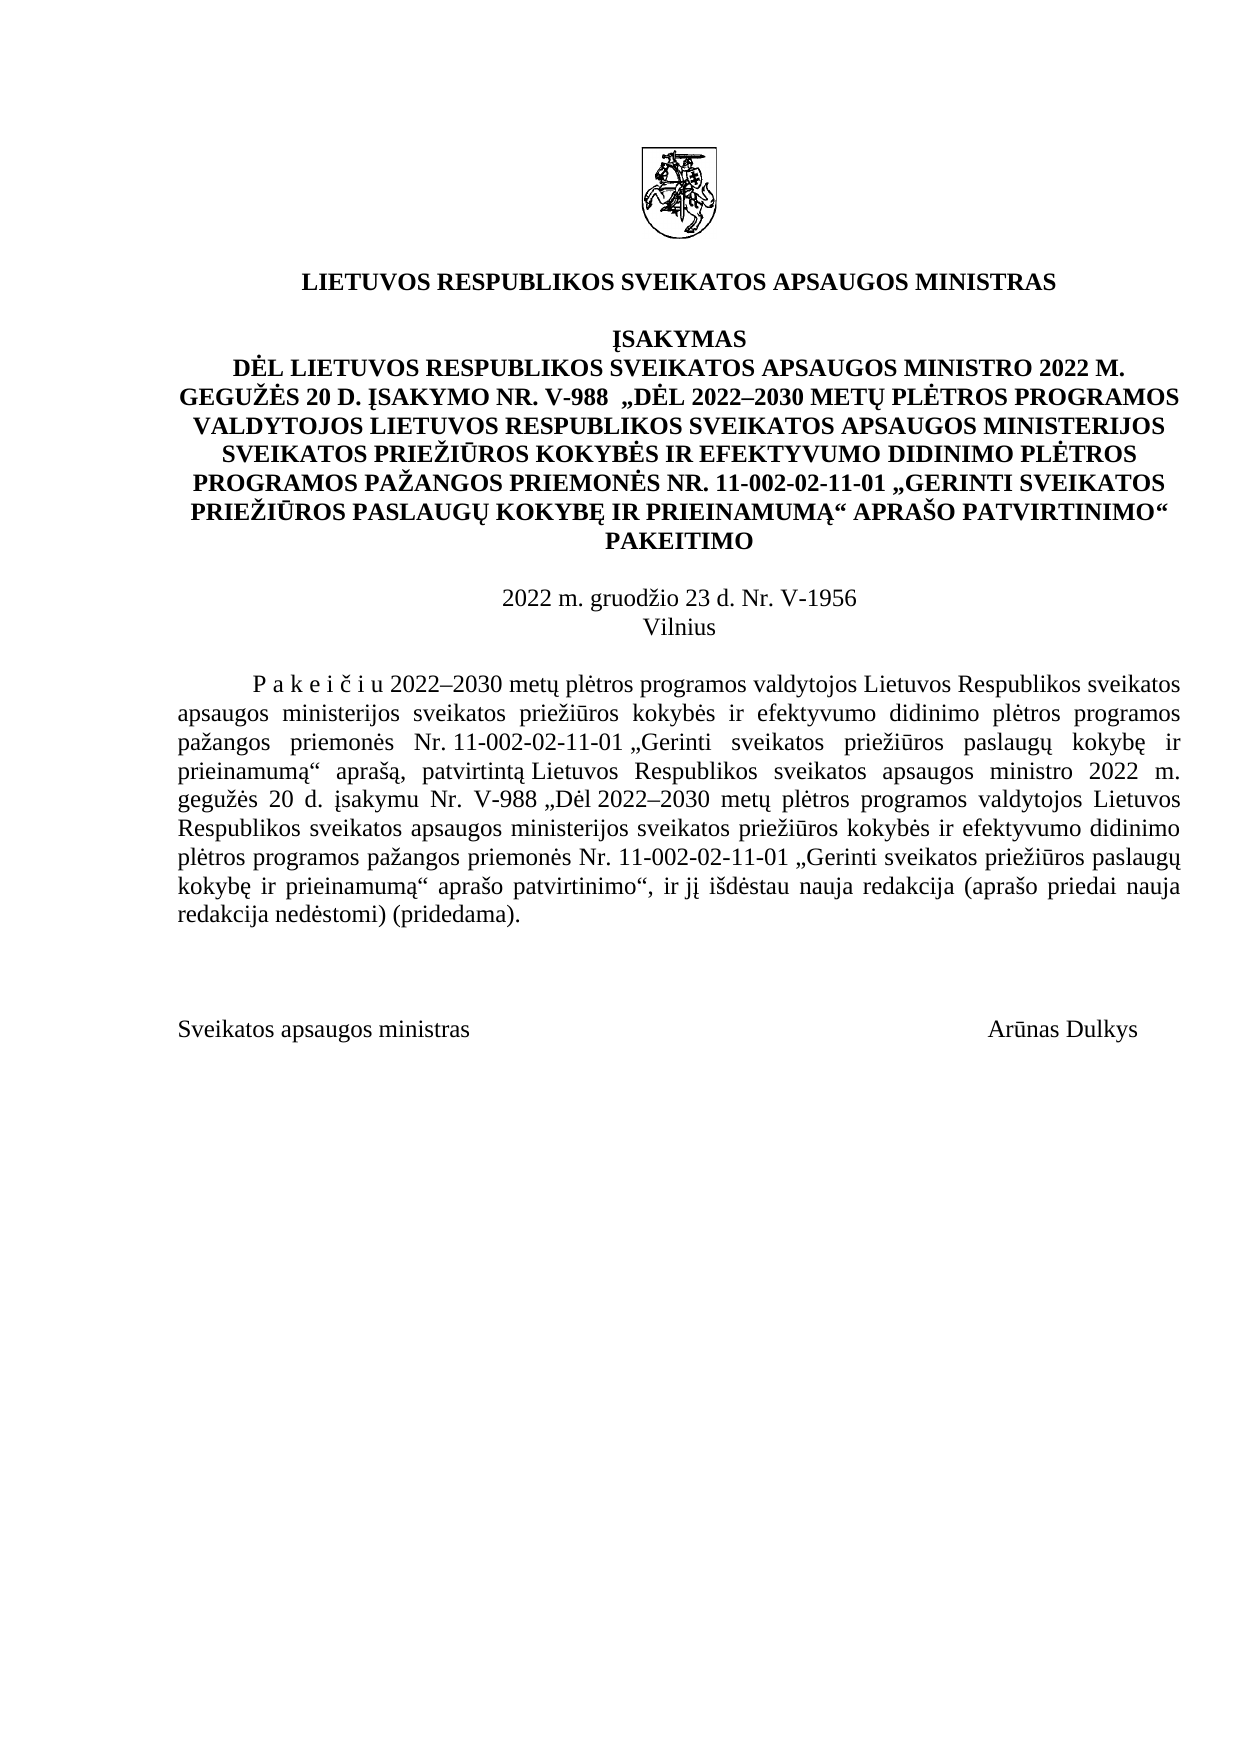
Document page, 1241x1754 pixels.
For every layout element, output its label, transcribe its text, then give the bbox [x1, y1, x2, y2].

text ĮSAKYMAS [177, 324, 1181, 353]
text Vilnius [177, 612, 1181, 641]
text DĖL LIETUVOS RESPUBLIKOS SVEIKATOS APSAUGOS MINISTRO 2022 M. GEGUŽĖS 20 D. ĮSAKYMO NR. V-988 „DĖL 2022–2030 METŲ PLĖTROS PROGRAMOS VALDYTOJOS LIETUVOS RESPUBLIKOS SVEIKATOS APSAUGOS MINISTERIJOS SVEIKATOS PRIEŽIŪROS KOKYBĖS IR EFEKTYVUMO DIDINIMO PLĖTROS PROGRAMOS PAŽANGOS PRIEMONĖS NR. 11-002-02-11-01 „GERINTI SVEIKATOS PRIEŽIŪROS PASLAUGŲ KOKYBĘ IR PRIEINAMUMĄ“ APRAŠO patvirtinimo“ PAKEITIMO [177, 353, 1181, 554]
text P a k e i č i u 2022–2030 metų plėtros programos valdytojos Lietuvos Respublikos sveikatos apsaugos ministerijos sveikatos priežiūros kokybės ir efektyvumo didinimo plėtros programos pažangos priemonės Nr. 11-002-02-11-01 „Gerinti sveikatos priežiūros paslaugų kokybę ir prieinamumą“ aprašą, patvirtintą Lietuvos Respublikos sveikatos apsaugos ministro 2022 m. gegužės 20 d. įsakymu Nr. V-988 „Dėl 2022–2030 metų plėtros programos valdytojos Lietuvos Respublikos sveikatos apsaugos ministerijos sveikatos priežiūros kokybės ir efektyvumo didinimo plėtros programos pažangos priemonės Nr. 11-002-02-11-01 „Gerinti sveikatos priežiūros paslaugų kokybę ir prieinamumą“ aprašo patvirtinimo“, ir jį išdėstau nauja redakcija (aprašo priedai nauja redakcija nedėstomi) (pridedama). [177, 669, 1181, 928]
text Sveikatos apsaugos ministras Arūnas Dulkys [177, 1014, 1181, 1043]
text LIETUVOS RESPUBLIKOS SVEIKATOS APSAUGOS MINISTRAS [177, 267, 1181, 296]
text 2022 m. gruodžio 23 d. Nr. V-1956 [177, 583, 1181, 612]
